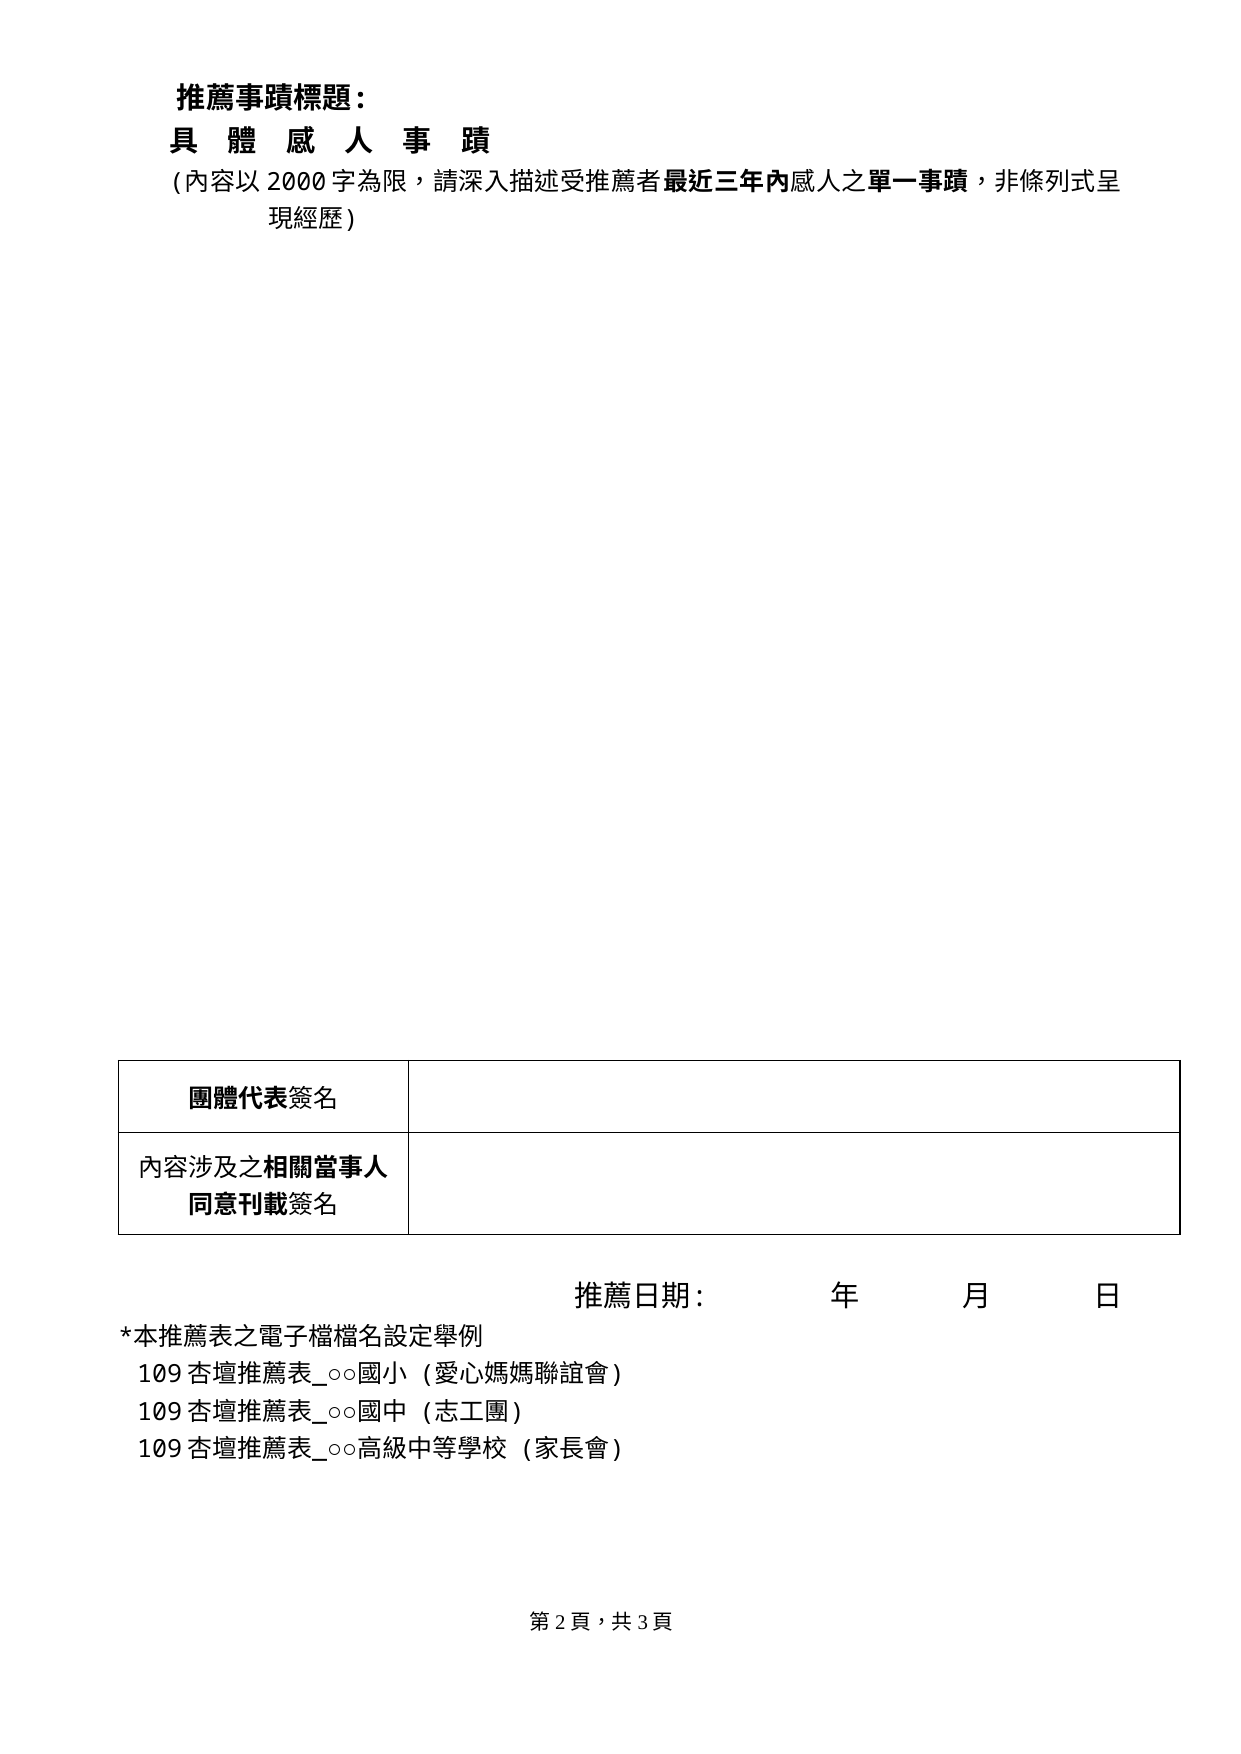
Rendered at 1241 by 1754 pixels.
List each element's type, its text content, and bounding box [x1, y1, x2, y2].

text 推薦日期: 年 月 日 [169, 1272, 1122, 1315]
text 推薦事蹟標題: [118, 75, 1122, 117]
text (內容以2000字為限，請深入描述受推薦者最近三年內感人之單一事蹟，非條列式呈現經歷) [169, 160, 1122, 235]
table_header 團體代表簽名 [119, 1061, 408, 1132]
text 109杏壇推薦表_○○國中 (志工團) [137, 1390, 1122, 1427]
text *本推薦表之電子檔檔名設定舉例 [118, 1315, 1122, 1352]
table_cell [409, 1133, 1179, 1234]
table_header [409, 1061, 1179, 1132]
table_cell 內容涉及之相關當事人同意刊載簽名 [119, 1133, 408, 1234]
text 109杏壇推薦表_○○國小 (愛心媽媽聯誼會) [137, 1352, 1122, 1390]
text 具 體 感 人 事 蹟 [169, 117, 1122, 160]
text 109杏壇推薦表_○○高級中等學校 (家長會) [137, 1427, 1122, 1465]
